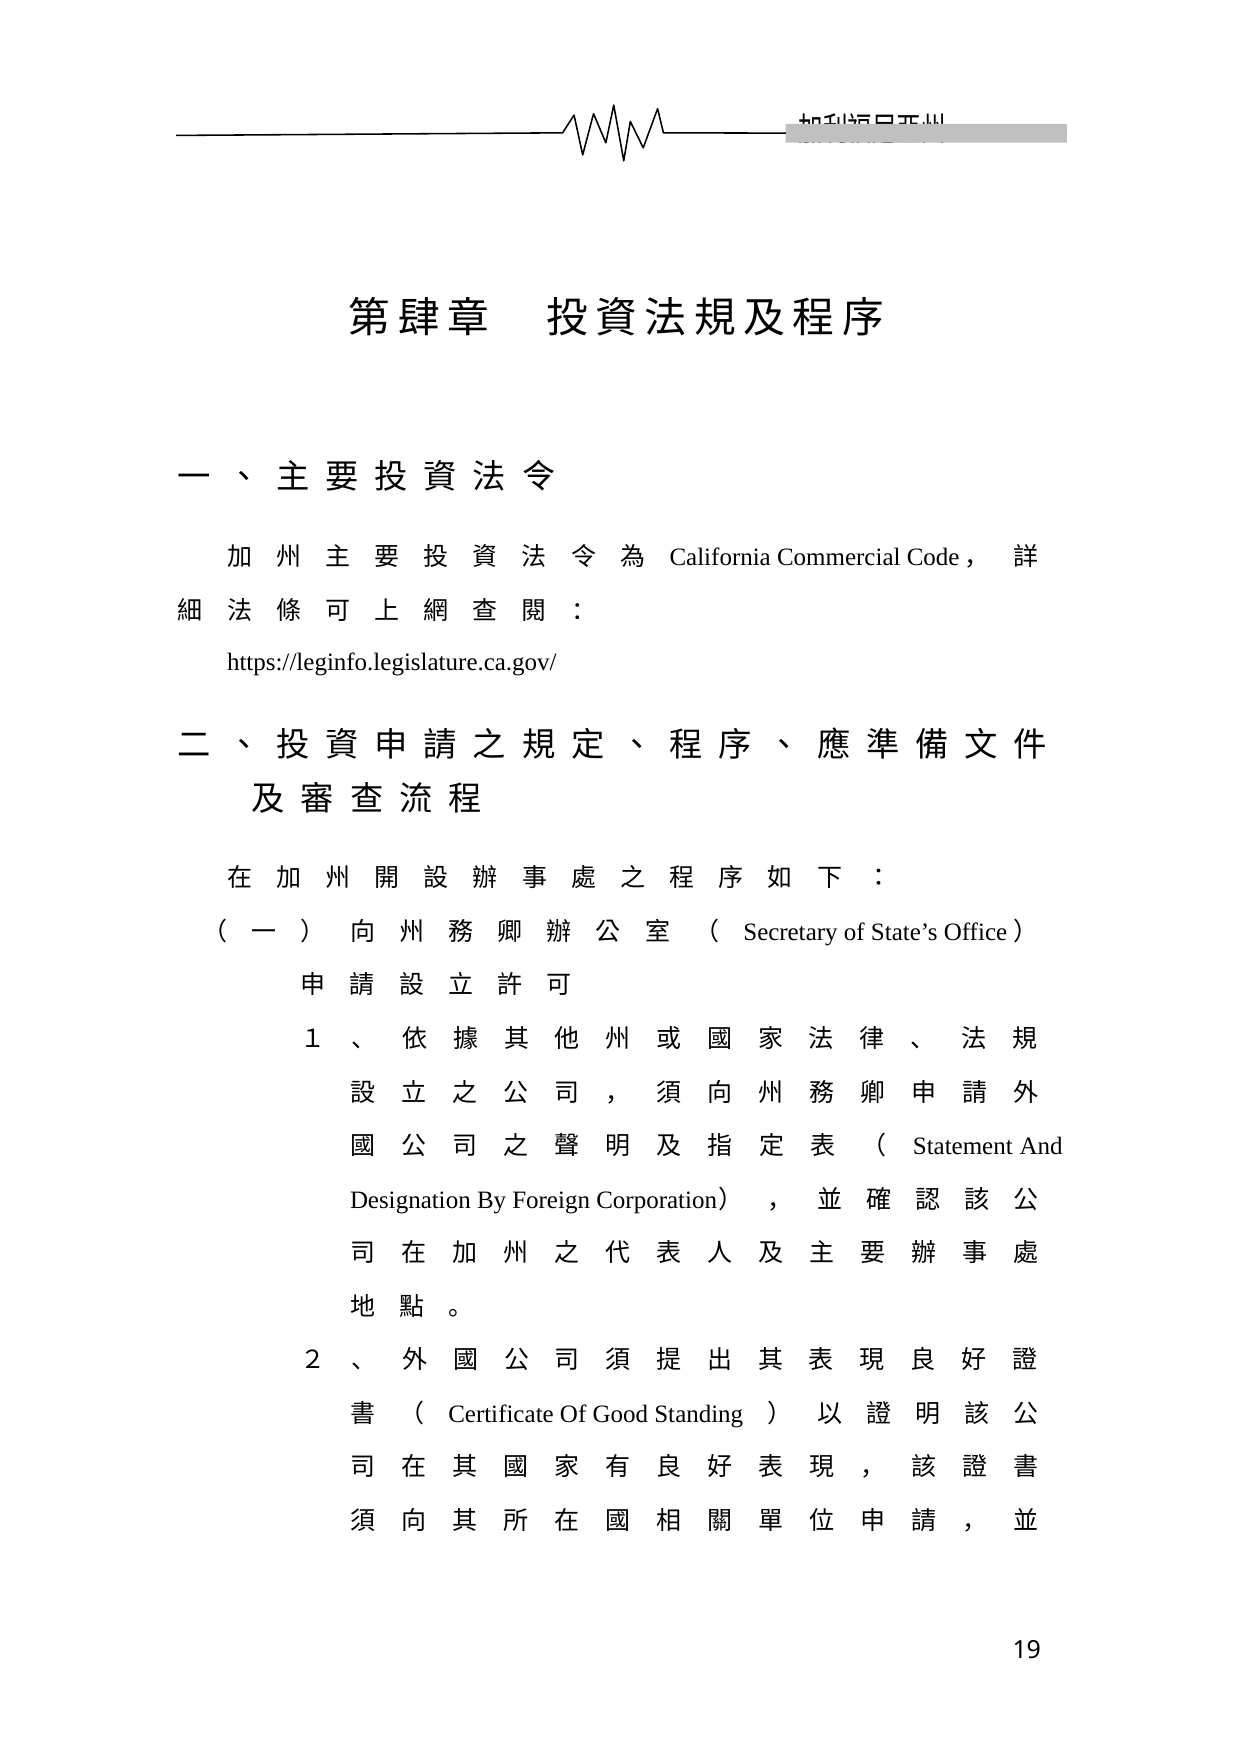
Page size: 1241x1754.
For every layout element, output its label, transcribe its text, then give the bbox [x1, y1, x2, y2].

text 第肆章 投資法規及程序 [178, 260, 1063, 367]
text １、依據其他州或國家法律、法規設立之公司，須向州務卿申請外國公司之聲明及指定表（Statement And Designation By Foreign Corporation），並確認該公司在加州之代表人及主要辦事處地點。 [276, 1010, 1063, 1331]
text 一、主要投資法令 [178, 448, 1063, 501]
text 二、投資申請之規定、程序、應準備文件及審查流程 [178, 715, 1063, 822]
text 加州主要投資法令為California Commercial Code，詳細法條可上網查閱： [178, 528, 1063, 635]
text ２、外國公司須提出其表現良好證書（Certificate Of Good Standing）以證明該公司在其國家有良好表現，該證書須向其所在國相關單位申請，並 [276, 1331, 1063, 1545]
text 在加州開設辦事處之程序如下： [178, 849, 1063, 903]
text https://leginfo.legislature.ca.gov/ [178, 635, 1063, 689]
text （一）向州務卿辦公室（Secretary of State’s Office）申請設立許可 [202, 903, 1063, 1010]
